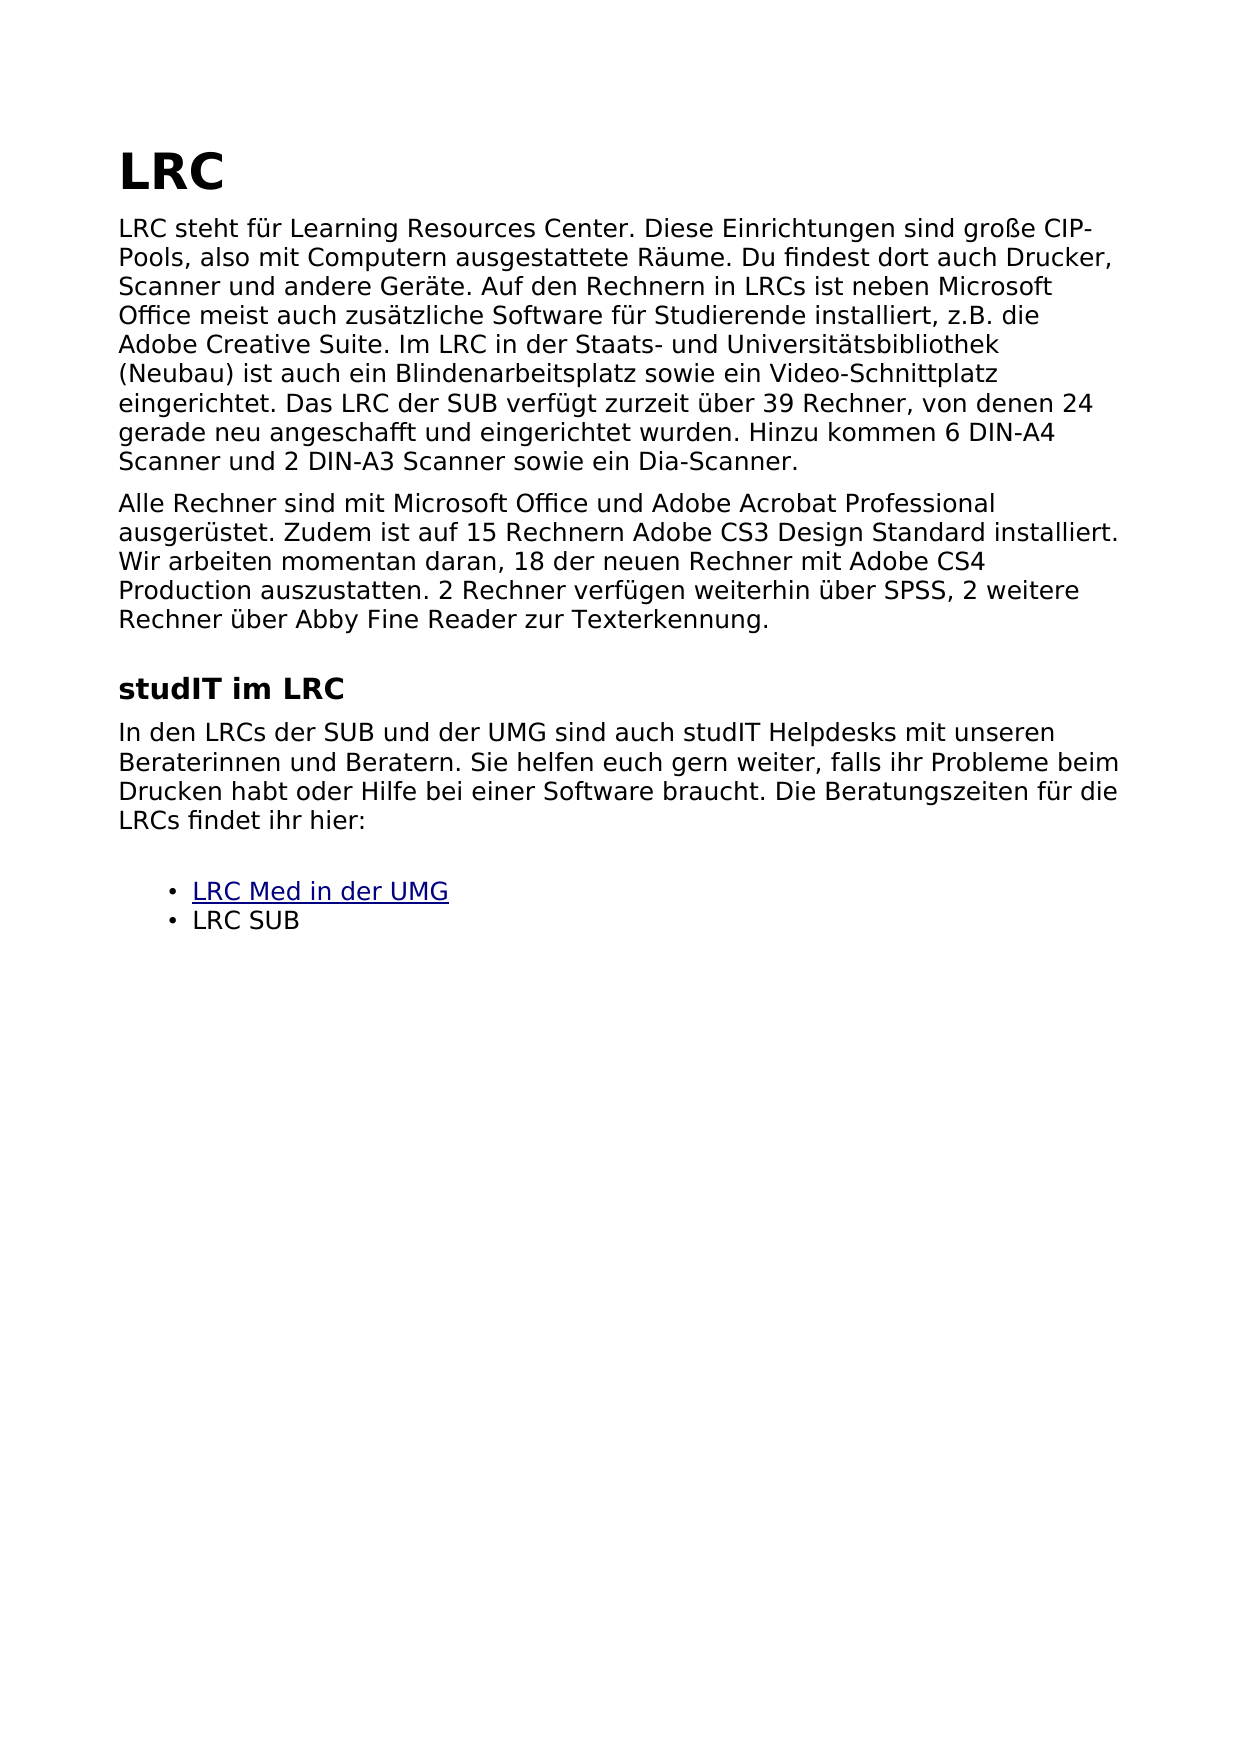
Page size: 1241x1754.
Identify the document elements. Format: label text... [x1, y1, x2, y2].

subtitle LRC [118, 143, 1122, 201]
text LRC steht für Learning Resources Center. Diese Einrichtungen sind große CIP-Pools, also mit Computern ausgestattete Räume. Du findest dort auch Drucker, Scanner und andere Geräte. Auf den Rechnern in LRCs ist neben Microsoft Office meist auch zusätzliche Software für Studierende installiert, z.B. die Adobe Creative Suite. Im LRC in der Staats- und Universitätsbibliothek (Neubau) ist auch ein Blindenarbeitsplatz sowie ein Video-Schnittplatz eingerichtet. Das LRC der SUB verfügt zurzeit über 39 Rechner, von denen 24 gerade neu angeschafft und eingerichtet wurden. Hinzu kommen 6 DIN-A4 Scanner und 2 DIN-A3 Scanner sowie ein Dia-Scanner. [118, 214, 1122, 476]
text In den LRCs der SUB und der UMG sind auch studIT Helpdesks mit unseren Beraterinnen und Beratern. Sie helfen euch gern weiter, falls ihr Probleme beim Drucken habt oder Hilfe bei einer Software braucht. Die Beratungszeiten für die LRCs findet ihr hier: [118, 719, 1122, 835]
text Alle Rechner sind mit Microsoft Office und Adobe Acrobat Professional ausgerüstet. Zudem ist auf 15 Rechnern Adobe CS3 Design Standard installiert. Wir arbeiten momentan daran, 18 der neuen Rechner mit Adobe CS4 Production auszustatten. 2 Rechner verfügen weiterhin über SPSS, 2 weitere Rechner über Abby Fine Reader zur Texterkennung. [118, 489, 1122, 635]
list LRC SUB [177, 906, 1122, 936]
list LRC Med in der UMG [177, 877, 1122, 906]
subtitle studIT im LRC [118, 672, 1122, 706]
